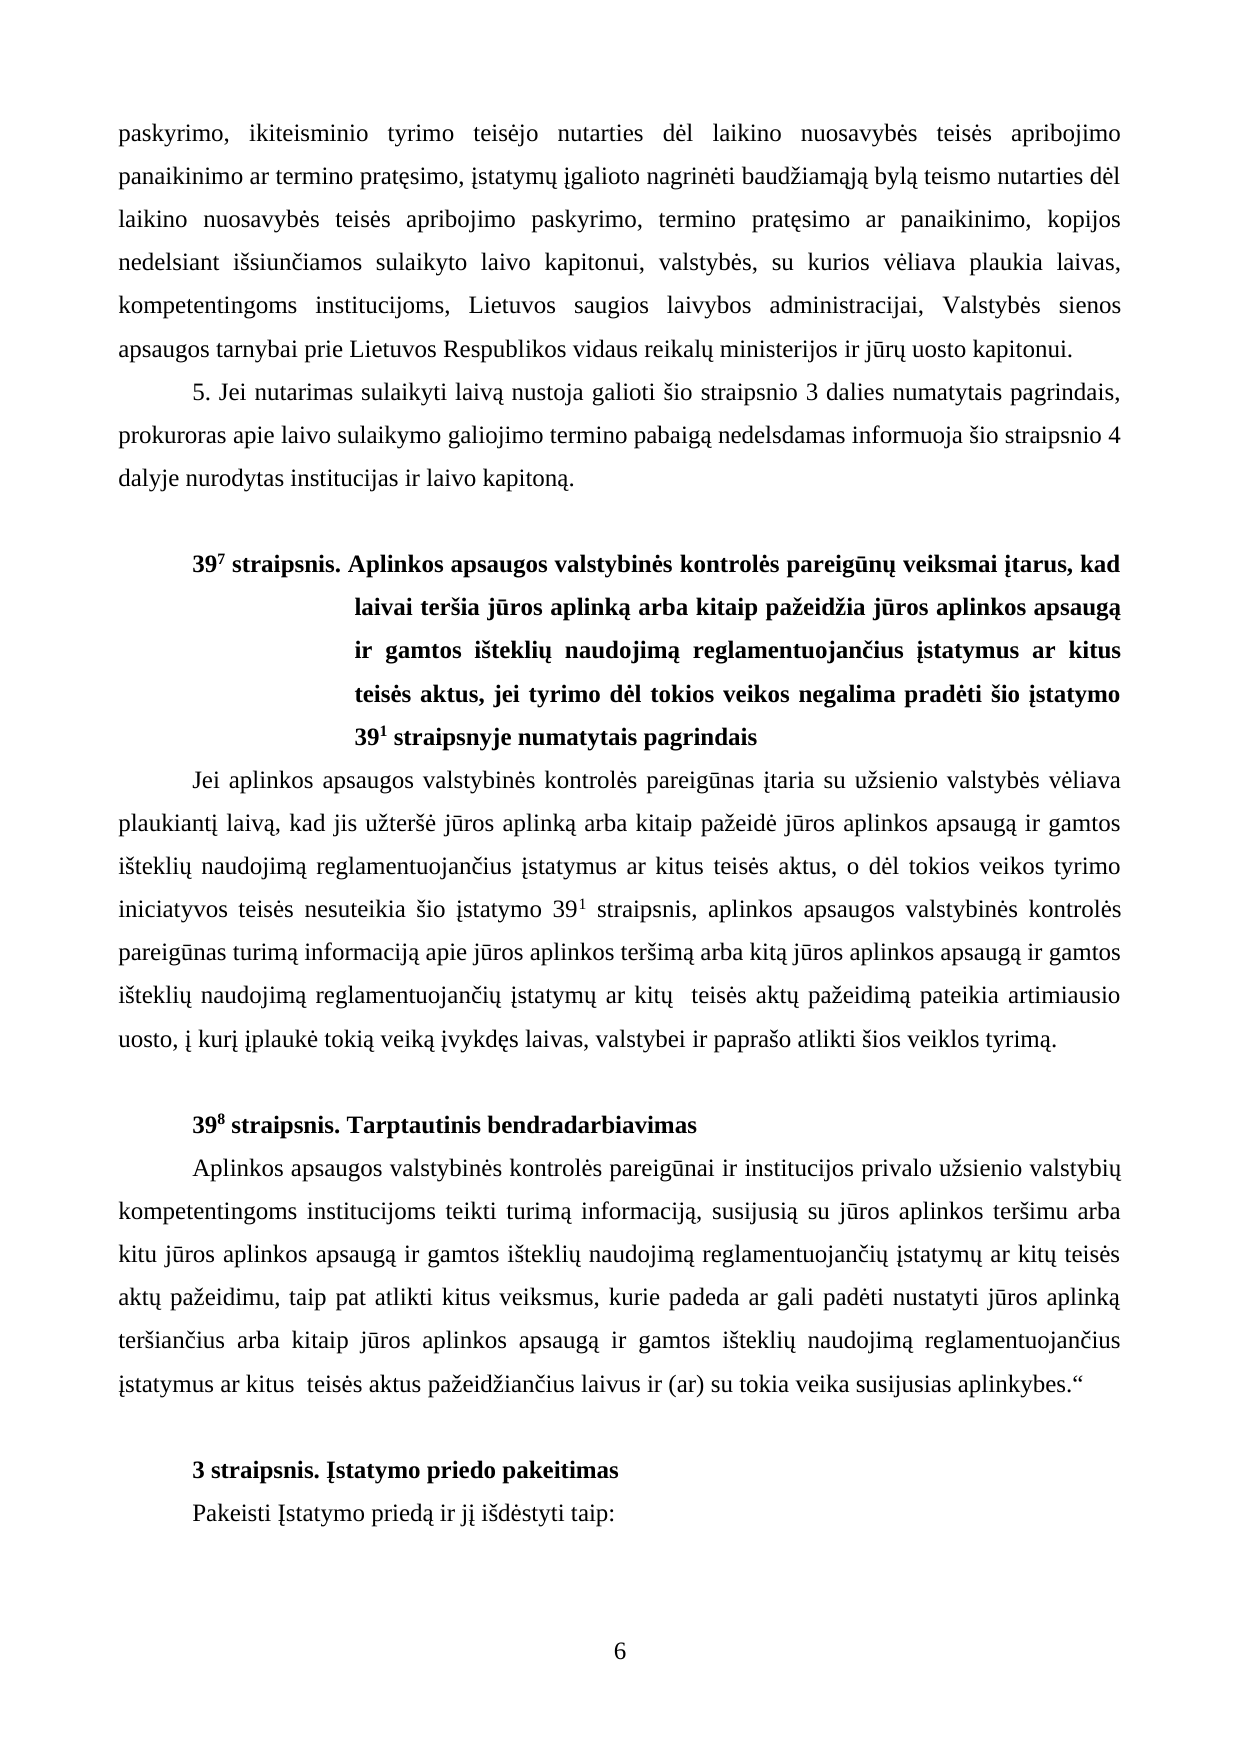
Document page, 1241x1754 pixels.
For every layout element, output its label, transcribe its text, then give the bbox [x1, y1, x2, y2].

text Jei aplinkos apsaugos valstybinės kontrolės pareigūnas įtaria su užsienio valstybės vėliava plaukiantį laivą, kad jis užteršė jūros aplinką arba kitaip pažeidė jūros aplinkos apsaugą ir gamtos išteklių naudojimą reglamentuojančius įstatymus ar kitus teisės aktus, o dėl tokios veikos tyrimo iniciatyvos teisės nesuteikia šio įstatymo 391 straipsnis, aplinkos apsaugos valstybinės kontrolės pareigūnas turimą informaciją apie jūros aplinkos teršimą arba kitą jūros aplinkos apsaugą ir gamtos išteklių naudojimą reglamentuojančių įstatymų ar kitų teisės aktų pažeidimą pateikia artimiausio uosto, į kurį įplaukė tokią veiką įvykdęs laivas, valstybei ir paprašo atlikti šios veiklos tyrimą. [118, 765, 1122, 1052]
text 398 straipsnis. Tarptautinis bendradarbiavimas [118, 1110, 1122, 1139]
text 5. Jei nutarimas sulaikyti laivą nustoja galioti šio straipsnio 3 dalies numatytais pagrindais, prokuroras apie laivo sulaikymo galiojimo termino pabaigą nedelsdamas informuoja šio straipsnio 4 dalyje nurodytas institucijas ir laivo kapitoną. [118, 377, 1122, 492]
text 3 straipsnis. Įstatymo priedo pakeitimas [118, 1455, 1122, 1484]
text paskyrimo, ikiteisminio tyrimo teisėjo nutarties dėl laikino nuosavybės teisės apribojimo panaikinimo ar termino pratęsimo, įstatymų įgalioto nagrinėti baudžiamąją bylą teismo nutarties dėl laikino nuosavybės teisės apribojimo paskyrimo, termino pratęsimo ar panaikinimo, kopijos nedelsiant išsiunčiamos sulaikyto laivo kapitonui, valstybės, su kurios vėliava plaukia laivas, kompetentingoms institucijoms, Lietuvos saugios laivybos administracijai, Valstybės sienos apsaugos tarnybai prie Lietuvos Respublikos vidaus reikalų ministerijos ir jūrų uosto kapitonui. [118, 118, 1122, 362]
text Pakeisti Įstatymo priedą ir jį išdėstyti taip: [118, 1498, 1122, 1527]
text Aplinkos apsaugos valstybinės kontrolės pareigūnai ir institucijos privalo užsienio valstybių kompetentingoms institucijoms teikti turimą informaciją, susijusią su jūros aplinkos teršimu arba kitu jūros aplinkos apsaugą ir gamtos išteklių naudojimą reglamentuojančių įstatymų ar kitų teisės aktų pažeidimu, taip pat atlikti kitus veiksmus, kurie padeda ar gali padėti nustatyti jūros aplinką teršiančius arba kitaip jūros aplinkos apsaugą ir gamtos išteklių naudojimą reglamentuojančius įstatymus ar kitus teisės aktus pažeidžiančius laivus ir (ar) su tokia veika susijusias aplinkybes.“ [118, 1153, 1122, 1397]
text 397 straipsnis. Aplinkos apsaugos valstybinės kontrolės pareigūnų veiksmai įtarus, kad laivai teršia jūros aplinką arba kitaip pažeidžia jūros aplinkos apsaugą ir gamtos išteklių naudojimą reglamentuojančius įstatymus ar kitus teisės aktus, jei tyrimo dėl tokios veikos negalima pradėti šio įstatymo 391 straipsnyje numatytais pagrindais [192, 549, 1122, 751]
